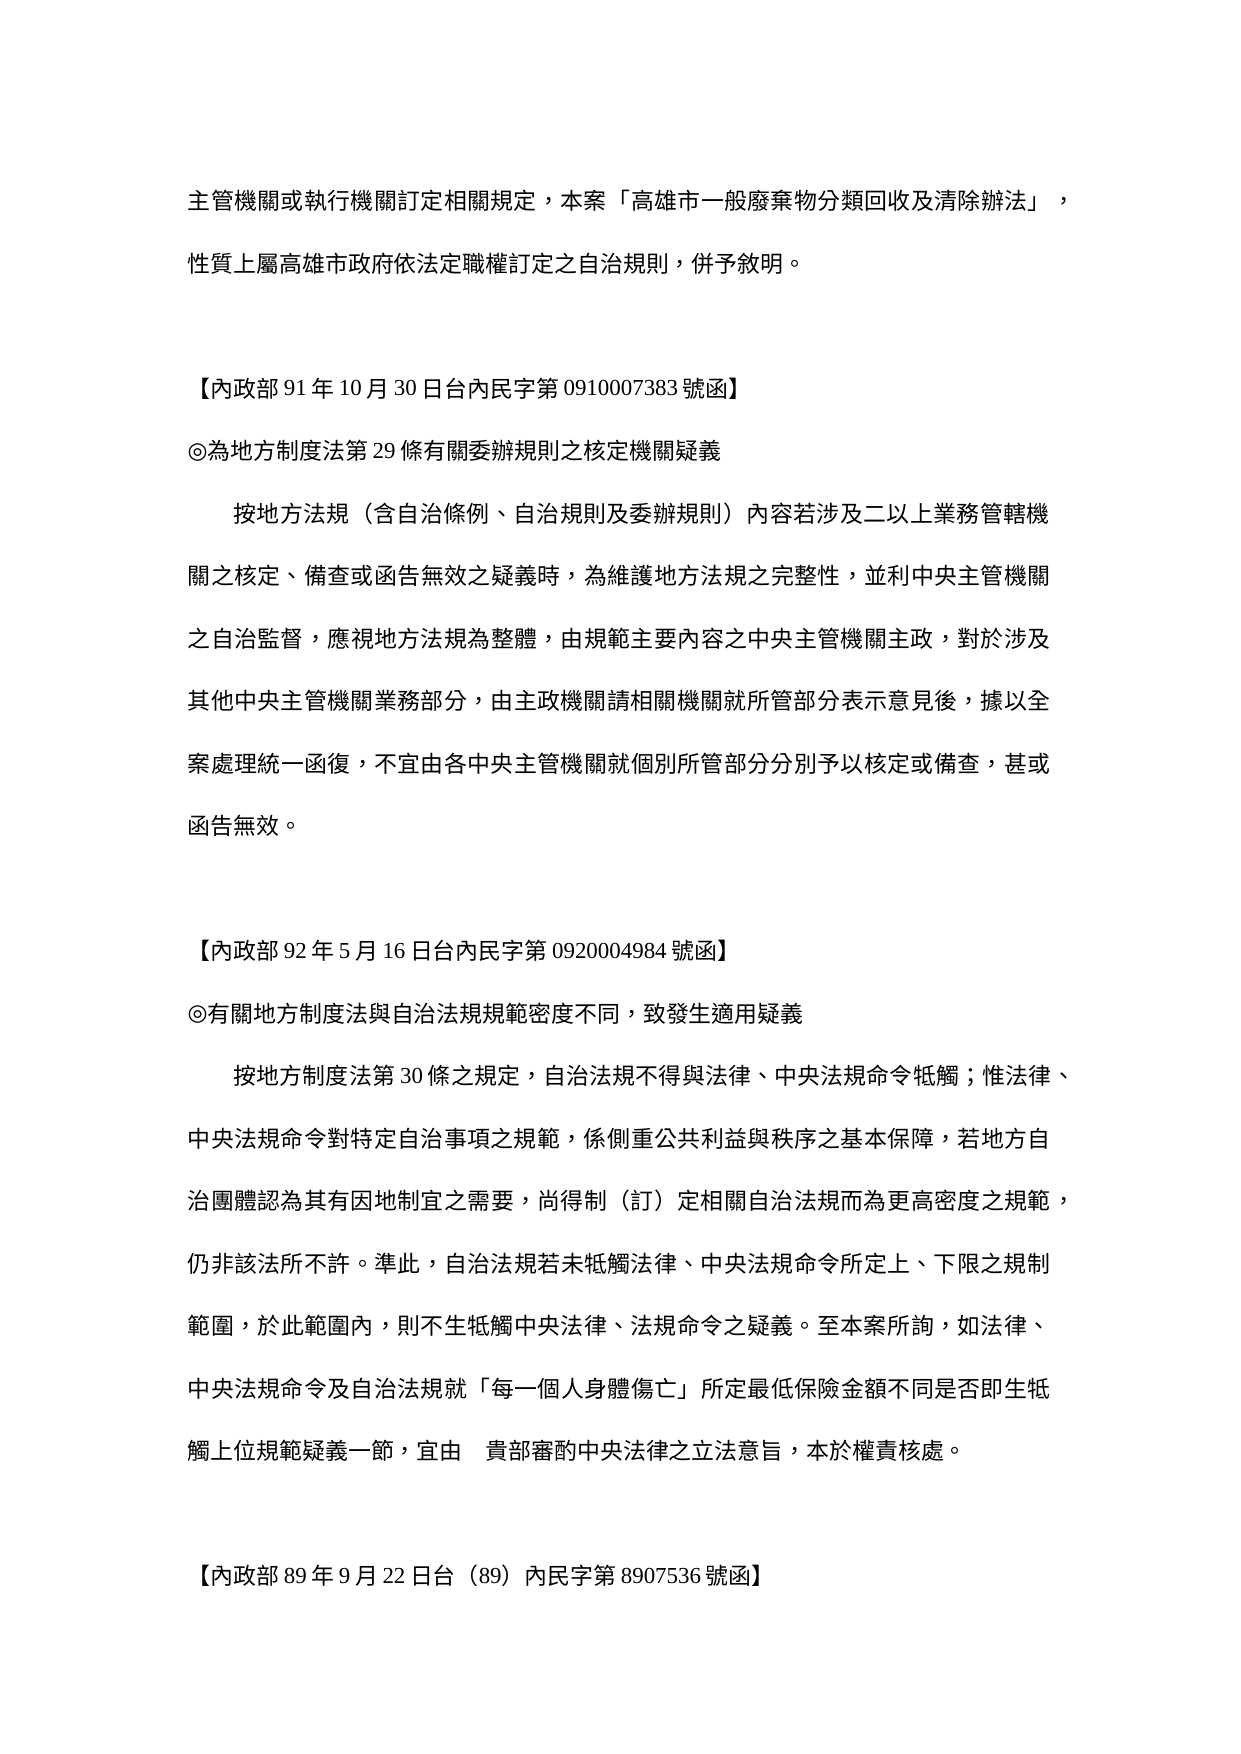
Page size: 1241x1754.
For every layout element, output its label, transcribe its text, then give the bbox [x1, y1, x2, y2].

text 【內政部91年10月30日台內民字第0910007383號函】 [187, 346, 1053, 408]
text 【內政部89年9月22日台（89）內民字第8907536號函】 [187, 1533, 1053, 1596]
text ◎為地方制度法第29條有關委辦規則之核定機關疑義 [187, 408, 1053, 471]
text 【內政部92年5月16日台內民字第0920004984號函】 [187, 908, 1053, 971]
text ◎有關地方制度法與自治法規規範密度不同，致發生適用疑義 [187, 971, 1053, 1033]
text 按地方制度法第30條之規定，自治法規不得與法律、中央法規命令牴觸；惟法律、中央法規命令對特定自治事項之規範，係側重公共利益與秩序之基本保障，若地方自治團體認為其有因地制宜之需要，尚得制（訂）定相關自治法規而為更高密度之規範，仍非該法所不許。準此，自治法規若未牴觸法律、中央法規命令所定上、下限之規制範圍，於此範圍內，則不生牴觸中央法律、法規命令之疑義。至本案所詢，如法律、中央法規命令及自治法規就「每一個人身體傷亡」所定最低保險金額不同是否即生牴觸上位規範疑義一節，宜由 貴部審酌中央法律之立法意旨，本於權責核處。 [187, 1033, 1053, 1471]
text 按地方法規（含自治條例、自治規則及委辦規則）內容若涉及二以上業務管轄機關之核定、備查或函告無效之疑義時，為維護地方法規之完整性，並利中央主管機關之自治監督，應視地方法規為整體，由規範主要內容之中央主管機關主政，對於涉及其他中央主管機關業務部分，由主政機關請相關機關就所管部分表示意見後，據以全案處理統一函復，不宜由各中央主管機關就個別所管部分分別予以核定或備查，甚或函告無效。 [187, 471, 1053, 846]
text 按地方制度法第28條第4款規定「其他重要事項，經地方立法機關議決應以自治條例定之者」，其所稱「重要事項」，應由地方立法機關依該事項性質，以議決的方式加以認定，除地方制度法或其他法律另有特別規定屬地方行政機關職權，由地方行政機關定之者外，凡經地方立法機關議決認屬重要事項應以自治條例定之者，地方行政機關應即依該議決辦理。另查廢棄物清理法第8條及一般廢棄物貯存清除處理方法及設施標準第9條（註:91.11.27名稱修正為「一般廢棄物回收清除處理辦法」），並未明文授權主管機關或執行機關訂定相關規定，本案「高雄市一般廢棄物分類回收及清除辦法」，性質上屬高雄市政府依法定職權訂定之自治規則，併予敘明。 [187, 158, 1053, 283]
